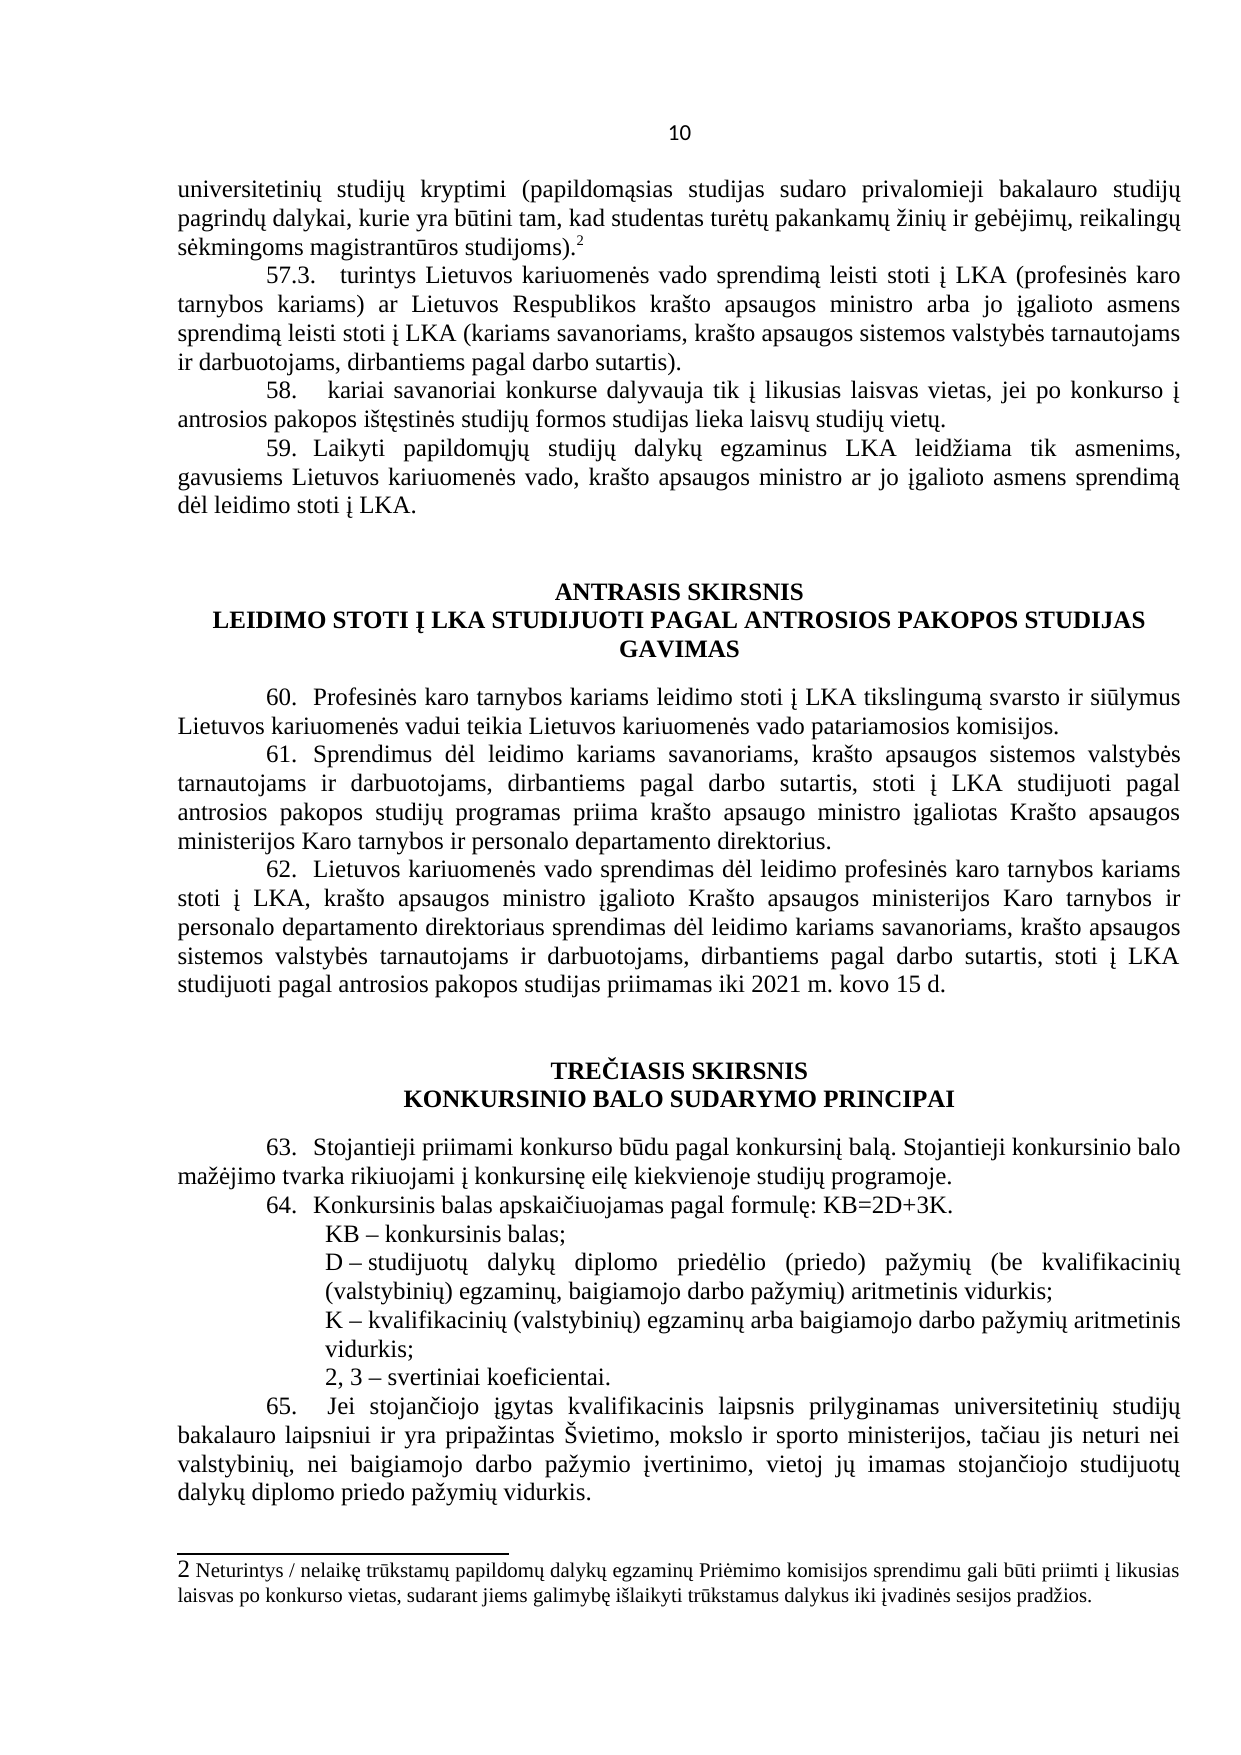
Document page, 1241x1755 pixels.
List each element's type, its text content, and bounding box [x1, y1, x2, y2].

text 65. Jei stojančiojo įgytas kvalifikacinis laipsnis prilyginamas universitetinių studijų bakalauro laipsniui ir yra pripažintas Švietimo, mokslo ir sporto ministerijos, tačiau jis neturi nei valstybinių, nei baigiamojo darbo pažymio įvertinimo, vietoj jų imamas stojančiojo studijuotų dalykų diplomo priedo pažymių vidurkis. [177, 1391, 1181, 1506]
text ANTRASIS SKIRSNIS [177, 577, 1181, 605]
text 64. Konkursinis balas apskaičiuojamas pagal formulę: KB=2D+3K. [177, 1190, 1181, 1219]
text KB – konkursinis balas; [177, 1219, 1181, 1247]
text LEIDIMO STOTI Į LKA STUDIJUOTI PAGAL ANTROSIOS PAKOPOS STUDIJAS GAVIMAS [177, 605, 1181, 663]
text 57.3. turintys Lietuvos kariuomenės vado sprendimą leisti stoti į LKA (profesinės karo tarnybos kariams) ar Lietuvos Respublikos krašto apsaugos ministro arba jo įgalioto asmens sprendimą leisti stoti į LKA (kariams savanoriams, krašto apsaugos sistemos valstybės tarnautojams ir darbuotojams, dirbantiems pagal darbo sutartis). [177, 260, 1181, 375]
text Neturintys / nelaikę trūkstamų papildomų dalykų egzaminų Priėmimo komisijos sprendimu gali būti priimti į likusias laisvas po konkurso vietas, sudarant jiems galimybę išlaikyti trūkstamus dalykus iki įvadinės sesijos pradžios. [177, 1554, 1181, 1607]
text 59. Laikyti papildomųjų studijų dalykų egzaminus LKA leidžiama tik asmenims, gavusiems Lietuvos kariuomenės vado, krašto apsaugos ministro ar jo įgalioto asmens sprendimą dėl leidimo stoti į LKA. [177, 433, 1181, 519]
text universitetinių studijų kryptimi (papildomąsias studijas sudaro privalomieji bakalauro studijų pagrindų dalykai, kurie yra būtini tam, kad studentas turėtų pakankamų žinių ir gebėjimų, reikalingų sėkmingoms magistrantūros studijoms). [177, 174, 1181, 260]
text 58. kariai savanoriai konkurse dalyvauja tik į likusias laisvas vietas, jei po konkurso į antrosios pakopos ištęstinės studijų formos studijas lieka laisvų studijų vietų. [177, 375, 1181, 433]
text 62. Lietuvos kariuomenės vado sprendimas dėl leidimo profesinės karo tarnybos kariams stoti į LKA, krašto apsaugos ministro įgalioto Krašto apsaugos ministerijos Karo tarnybos ir personalo departamento direktoriaus sprendimas dėl leidimo kariams savanoriams, krašto apsaugos sistemos valstybės tarnautojams ir darbuotojams, dirbantiems pagal darbo sutartis, stoti į LKA studijuoti pagal antrosios pakopos studijas priimamas iki 2021 m. kovo 15 d. [177, 854, 1181, 998]
text 60. Profesinės karo tarnybos kariams leidimo stoti į LKA tikslingumą svarsto ir siūlymus Lietuvos kariuomenės vadui teikia Lietuvos kariuomenės vado patariamosios komisijos. [177, 682, 1181, 739]
text KONKURSINIO BALO SUDARYMO PRINCIPAI [177, 1084, 1181, 1113]
text TREČIASIS SKIRSNIS [177, 1056, 1181, 1084]
text 61. Sprendimus dėl leidimo kariams savanoriams, krašto apsaugos sistemos valstybės tarnautojams ir darbuotojams, dirbantiems pagal darbo sutartis, stoti į LKA studijuoti pagal antrosios pakopos studijų programas priima krašto apsaugo ministro įgaliotas Krašto apsaugos ministerijos Karo tarnybos ir personalo departamento direktorius. [177, 739, 1181, 854]
text 63. Stojantieji priimami konkurso būdu pagal konkursinį balą. Stojantieji konkursinio balo mažėjimo tvarka rikiuojami į konkursinę eilę kiekvienoje studijų programoje. [177, 1132, 1181, 1190]
text D – studijuotų dalykų diplomo priedėlio (priedo) pažymių (be kvalifikacinių (valstybinių) egzaminų, baigiamojo darbo pažymių) aritmetinis vidurkis; [325, 1247, 1181, 1305]
text K – kvalifikacinių (valstybinių) egzaminų arba baigiamojo darbo pažymių aritmetinis vidurkis; [325, 1305, 1181, 1362]
text 2, 3 – svertiniai koeficientai. [177, 1362, 1181, 1391]
